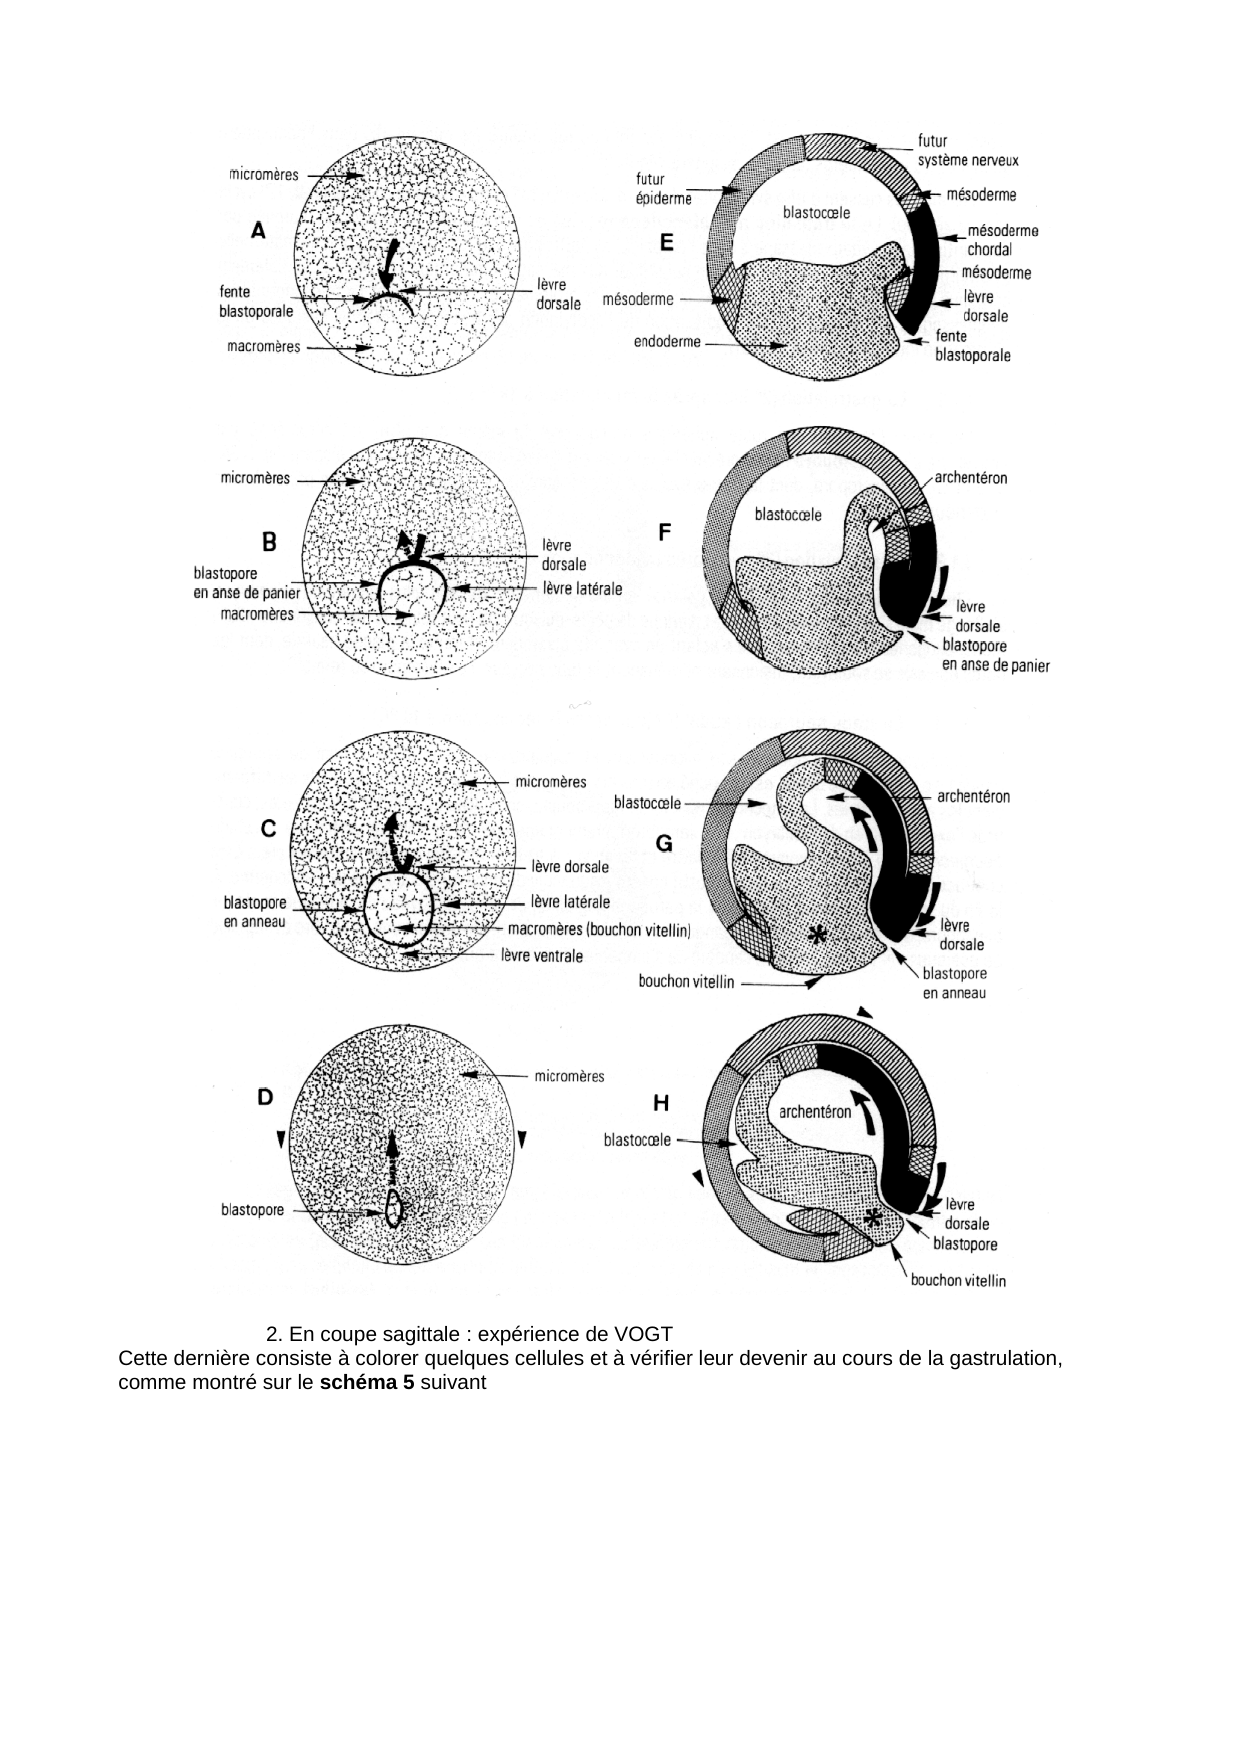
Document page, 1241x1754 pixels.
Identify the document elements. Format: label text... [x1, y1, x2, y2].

text Cette dernière consiste à colorer quelques cellules et à vérifier leur devenir au cours de la gastrulation, comme montré sur le schéma 5 suivant [118, 1346, 1122, 1394]
text 2. En coupe sagittale : expérience de VOGT [266, 1322, 1122, 1346]
